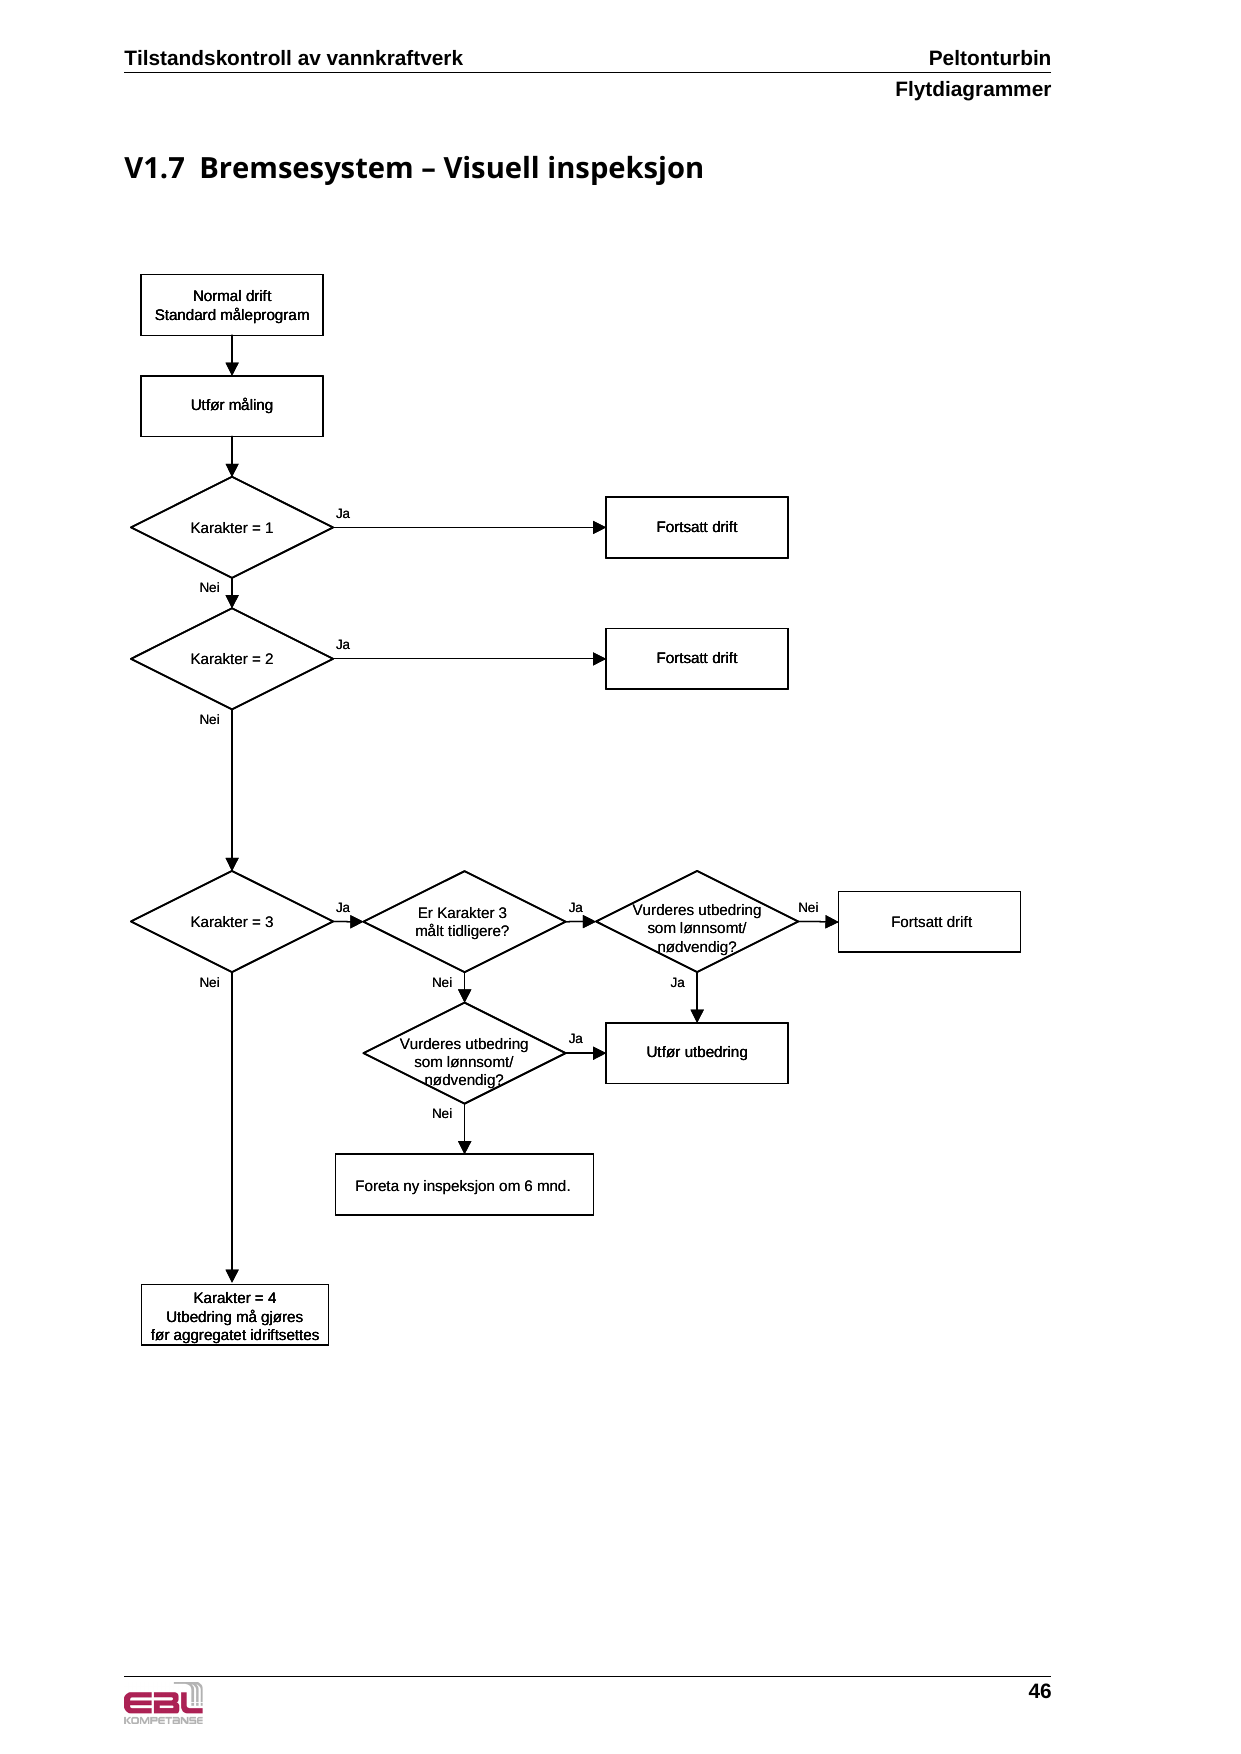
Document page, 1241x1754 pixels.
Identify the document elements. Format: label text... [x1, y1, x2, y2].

subtitle V1.7 Bremsesystem – Visuell inspeksjon [124, 148, 1051, 187]
picture [124, 1682, 203, 1724]
